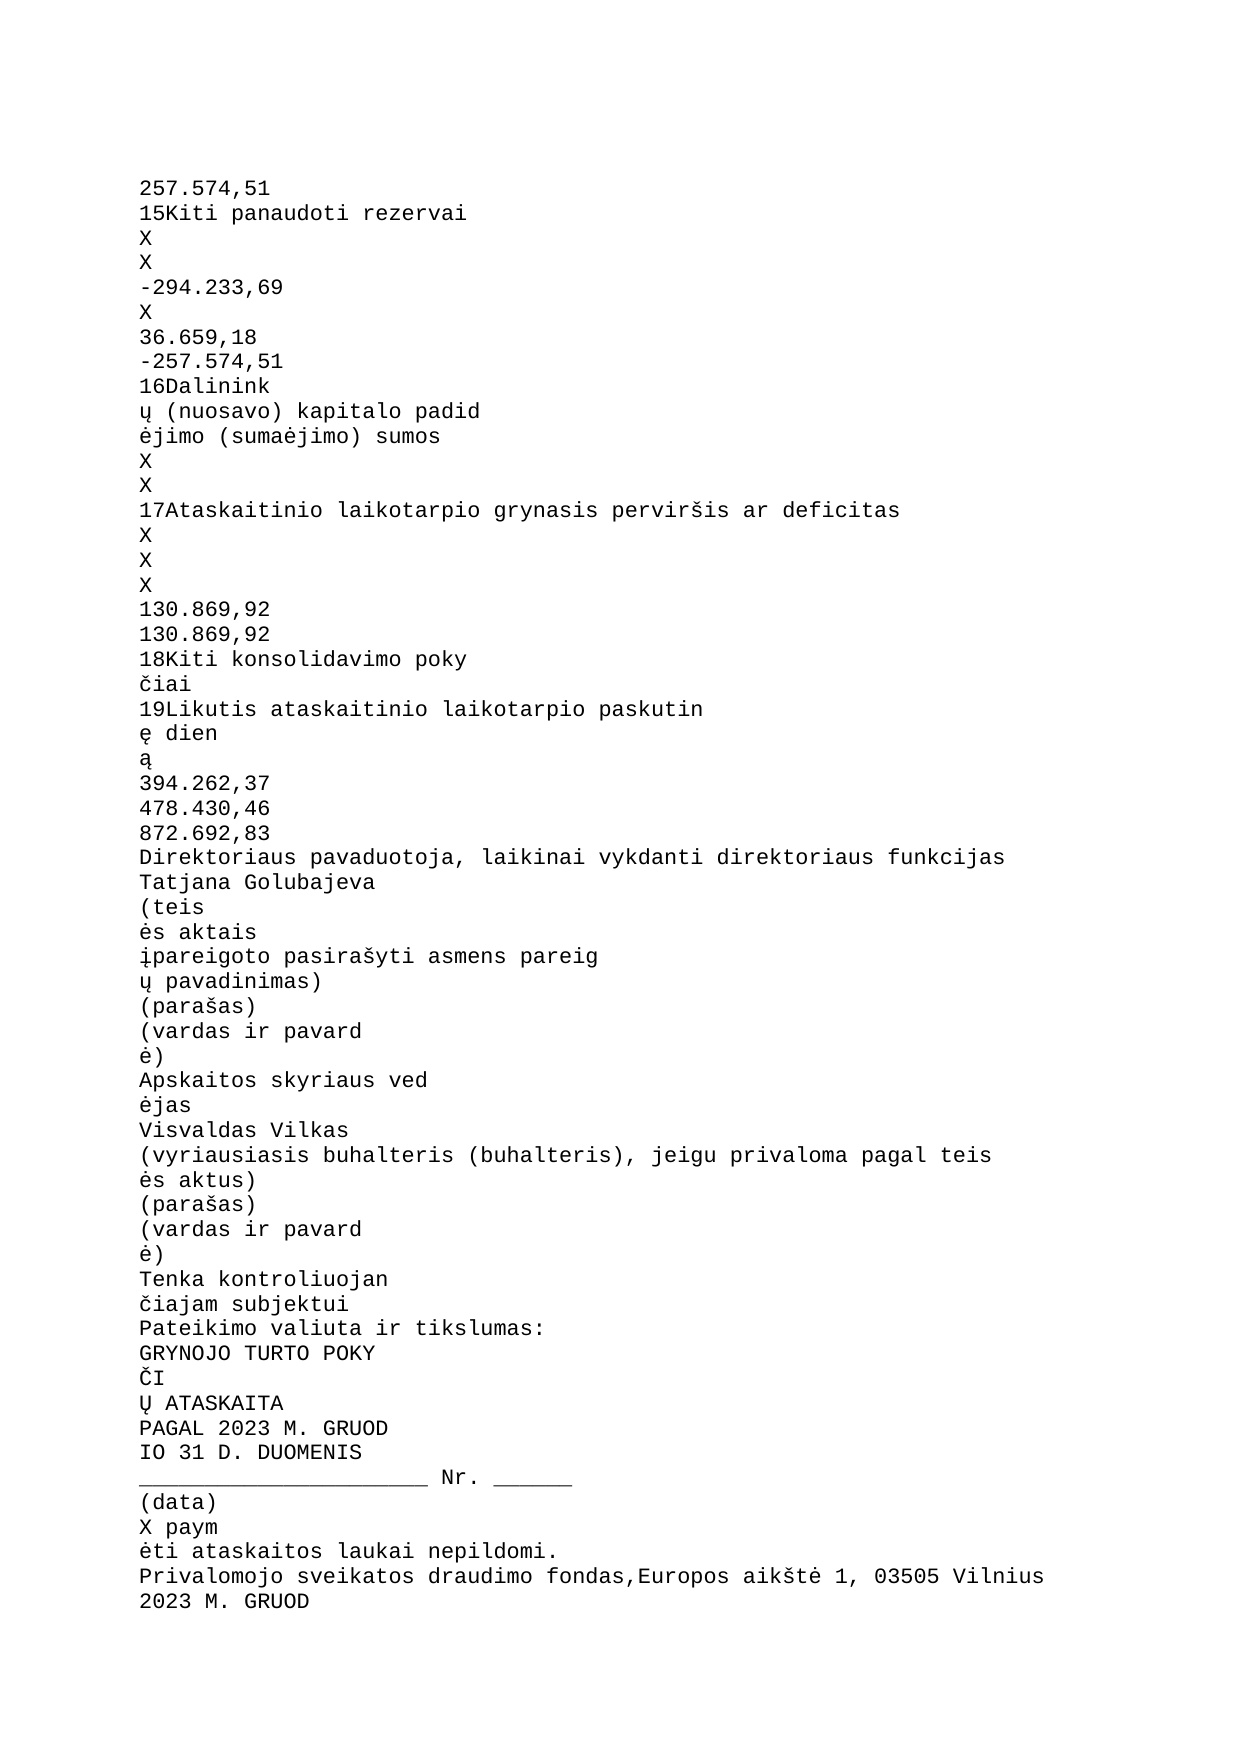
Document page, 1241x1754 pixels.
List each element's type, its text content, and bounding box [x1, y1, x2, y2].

text X paym [139, 1516, 1101, 1541]
text GRYNOJO TURTO POKY [139, 1342, 1101, 1367]
text Tenka kontroliuojan [139, 1268, 1101, 1293]
text Pateikimo valiuta ir tikslumas: [139, 1318, 1101, 1342]
text X [139, 252, 1101, 276]
text ėti ataskaitos laukai nepildomi. [139, 1541, 1101, 1566]
text 872.692,83 [139, 822, 1101, 847]
text 394.262,37 [139, 772, 1101, 797]
text 16Dalinink [139, 376, 1101, 400]
text IO 31 D. DUOMENIS [139, 1442, 1101, 1466]
text X [139, 549, 1101, 574]
text 17Ataskaitinio laikotarpio grynasis perviršis ar deficitas [139, 499, 1101, 524]
text 15Kiti panaudoti rezervai [139, 202, 1101, 227]
text (teis [139, 896, 1101, 921]
text X [139, 301, 1101, 326]
text ės aktus) [139, 1169, 1101, 1194]
text -294.233,69 [139, 276, 1101, 301]
text Visvaldas Vilkas [139, 1119, 1101, 1144]
text (vardas ir pavard [139, 1218, 1101, 1243]
text ______________________ Nr. ______ [139, 1466, 1101, 1491]
text ą [139, 747, 1101, 772]
text ų (nuosavo) kapitalo padid [139, 400, 1101, 425]
text (parašas) [139, 995, 1101, 1020]
text ČI [139, 1367, 1101, 1392]
text Tatjana Golubajeva [139, 871, 1101, 896]
text (parašas) [139, 1194, 1101, 1218]
text (vyriausiasis buhalteris (buhalteris), jeigu privaloma pagal teis [139, 1144, 1101, 1169]
text 36.659,18 [139, 326, 1101, 351]
text Apskaitos skyriaus ved [139, 1070, 1101, 1094]
text (vardas ir pavard [139, 1020, 1101, 1045]
text ėjas [139, 1094, 1101, 1119]
text -257.574,51 [139, 351, 1101, 376]
text 257.574,51 [139, 177, 1101, 202]
text X [139, 450, 1101, 475]
text 478.430,46 [139, 797, 1101, 822]
text 19Likutis ataskaitinio laikotarpio paskutin [139, 698, 1101, 723]
text X [139, 227, 1101, 252]
text čiajam subjektui [139, 1293, 1101, 1318]
text 2023 M. GRUOD [139, 1590, 1101, 1615]
text čiai [139, 673, 1101, 698]
text X [139, 574, 1101, 599]
text Privalomojo sveikatos draudimo fondas,Europos aikštė 1, 03505 Vilnius [139, 1566, 1101, 1590]
text ų pavadinimas) [139, 971, 1101, 995]
text įpareigoto pasirašyti asmens pareig [139, 946, 1101, 971]
text PAGAL 2023 M. GRUOD [139, 1417, 1101, 1442]
text ės aktais [139, 921, 1101, 946]
text ėjimo (sumaėjimo) sumos [139, 425, 1101, 450]
text 18Kiti konsolidavimo poky [139, 648, 1101, 673]
text ę dien [139, 723, 1101, 747]
text X [139, 524, 1101, 549]
text 130.869,92 [139, 599, 1101, 623]
text Ų ATASKAITA [139, 1392, 1101, 1417]
text (data) [139, 1491, 1101, 1516]
text ė) [139, 1243, 1101, 1268]
text 130.869,92 [139, 623, 1101, 648]
text X [139, 475, 1101, 499]
text ė) [139, 1045, 1101, 1070]
text Direktoriaus pavaduotoja, laikinai vykdanti direktoriaus funkcijas [139, 847, 1101, 871]
